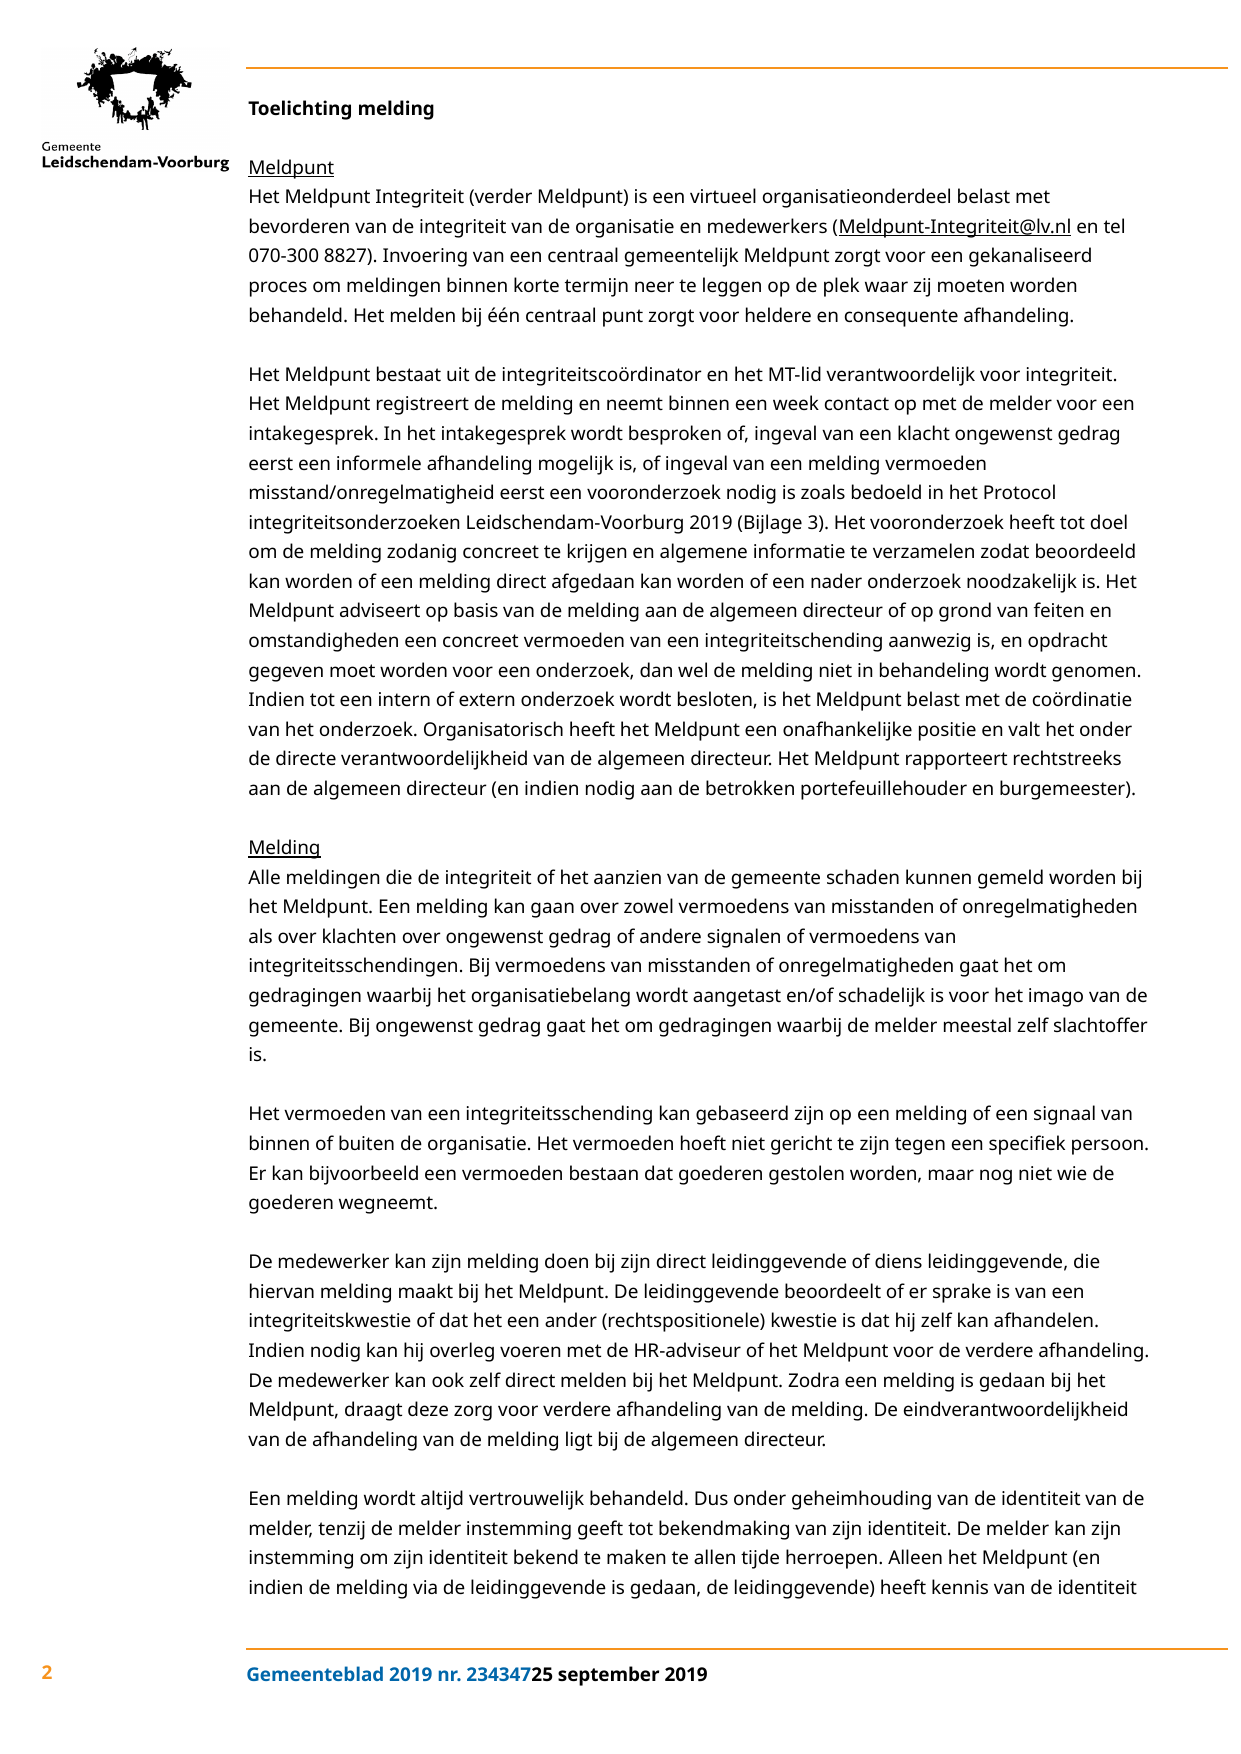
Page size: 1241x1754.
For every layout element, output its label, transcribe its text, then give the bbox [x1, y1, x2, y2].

text De medewerker kan zijn melding doen bij zijn direct leidinggevende of diens leidinggevende, die hiervan melding maakt bij het Meldpunt. De leidinggevende beoordeelt of er sprake is van een integriteitskwestie of dat het een ander (rechtspositionele) kwestie is dat hij zelf kan afhandelen. Indien nodig kan hij overleg voeren met de HR-adviseur of het Meldpunt voor de verdere afhandeling. De medewerker kan ook zelf direct melden bij het Meldpunt. Zodra een melding is gedaan bij het Meldpunt, draagt deze zorg voor verdere afhandeling van de melding. De eindverantwoordelijkheid van de afhandeling van de melding ligt bij de algemeen directeur. [248, 1248, 1152, 1452]
text Een melding wordt altijd vertrouwelijk behandeld. Dus onder geheimhouding van de identiteit van de melder, tenzij de melder instemming geeft tot bekendmaking van zijn identiteit. De melder kan zijn instemming om zijn identiteit bekend te maken te allen tijde herroepen. Alleen het Meldpunt (en indien de melding via de leidinggevende is gedaan, de leidinggevende) heeft kennis van de identiteit [248, 1485, 1152, 1600]
text Het Meldpunt Integriteit (verder Meldpunt) is een virtueel organisatieonderdeel belast met bevorderen van de integriteit van de organisatie en medewerkers (Meldpunt-Integriteit@lv.nl en tel 070-300 8827). Invoering van een centraal gemeentelijk Meldpunt zorgt voor een gekanaliseerd proces om meldingen binnen korte termijn neer te leggen op de plek waar zij moeten worden behandeld. Het melden bij één centraal punt zorgt voor heldere en consequente afhandeling. [248, 183, 1152, 328]
picture [41, 47, 231, 172]
text Het Meldpunt bestaat uit de integriteitscoördinator en het MT-lid verantwoordelijk voor integriteit. Het Meldpunt registreert de melding en neemt binnen een week contact op met de melder voor een intakegesprek. In het intakegesprek wordt besproken of, ingeval van een klacht ongewenst gedrag eerst een informele afhandeling mogelijk is, of ingeval van een melding vermoeden misstand/onregelmatigheid eerst een vooronderzoek nodig is zoals bedoeld in het Protocol integriteitsonderzoeken Leidschendam-Voorburg 2019 (Bijlage 3). Het vooronderzoek heeft tot doel om de melding zodanig concreet te krijgen en algemene informatie te verzamelen zodat beoordeeld kan worden of een melding direct afgedaan kan worden of een nader onderzoek noodzakelijk is. Het Meldpunt adviseert op basis van de melding aan de algemeen directeur of op grond van feiten en omstandigheden een concreet vermoeden van een integriteitschending aanwezig is, en opdracht gegeven moet worden voor een onderzoek, dan wel de melding niet in behandeling wordt genomen. Indien tot een intern of extern onderzoek wordt besloten, is het Meldpunt belast met de coördinatie van het onderzoek. Organisatorisch heeft het Meldpunt een onafhankelijke positie en valt het onder de directe verantwoordelijkheid van de algemeen directeur. Het Meldpunt rapporteert rechtstreeks aan de algemeen directeur (en indien nodig aan de betrokken portefeuillehouder en burgemeester). [248, 361, 1152, 801]
text Het vermoeden van een integriteitsschending kan gebaseerd zijn op een melding of een signaal van binnen of buiten de organisatie. Het vermoeden hoeft niet gericht te zijn tegen een specifiek persoon. Er kan bijvoorbeeld een vermoeden bestaan dat goederen gestolen worden, maar nog niet wie de goederen wegneemt. [248, 1101, 1152, 1215]
text Meldpunt [248, 154, 1152, 180]
text Alle meldingen die de integriteit of het aanzien van de gemeente schaden kunnen gemeld worden bij het Meldpunt. Een melding kan gaan over zowel vermoedens van misstanden of onregelmatigheden als over klachten over ongewenst gedrag of andere signalen of vermoedens van integriteitsschendingen. Bij vermoedens van misstanden of onregelmatigheden gaat het om gedragingen waarbij het organisatiebelang wordt aangetast en/of schadelijk is voor het imago van de gemeente. Bij ongewenst gedrag gaat het om gedragingen waarbij de melder meestal zelf slachtoffer is. [248, 864, 1152, 1067]
text Melding [248, 834, 1152, 860]
text Toelichting melding [248, 95, 1152, 121]
